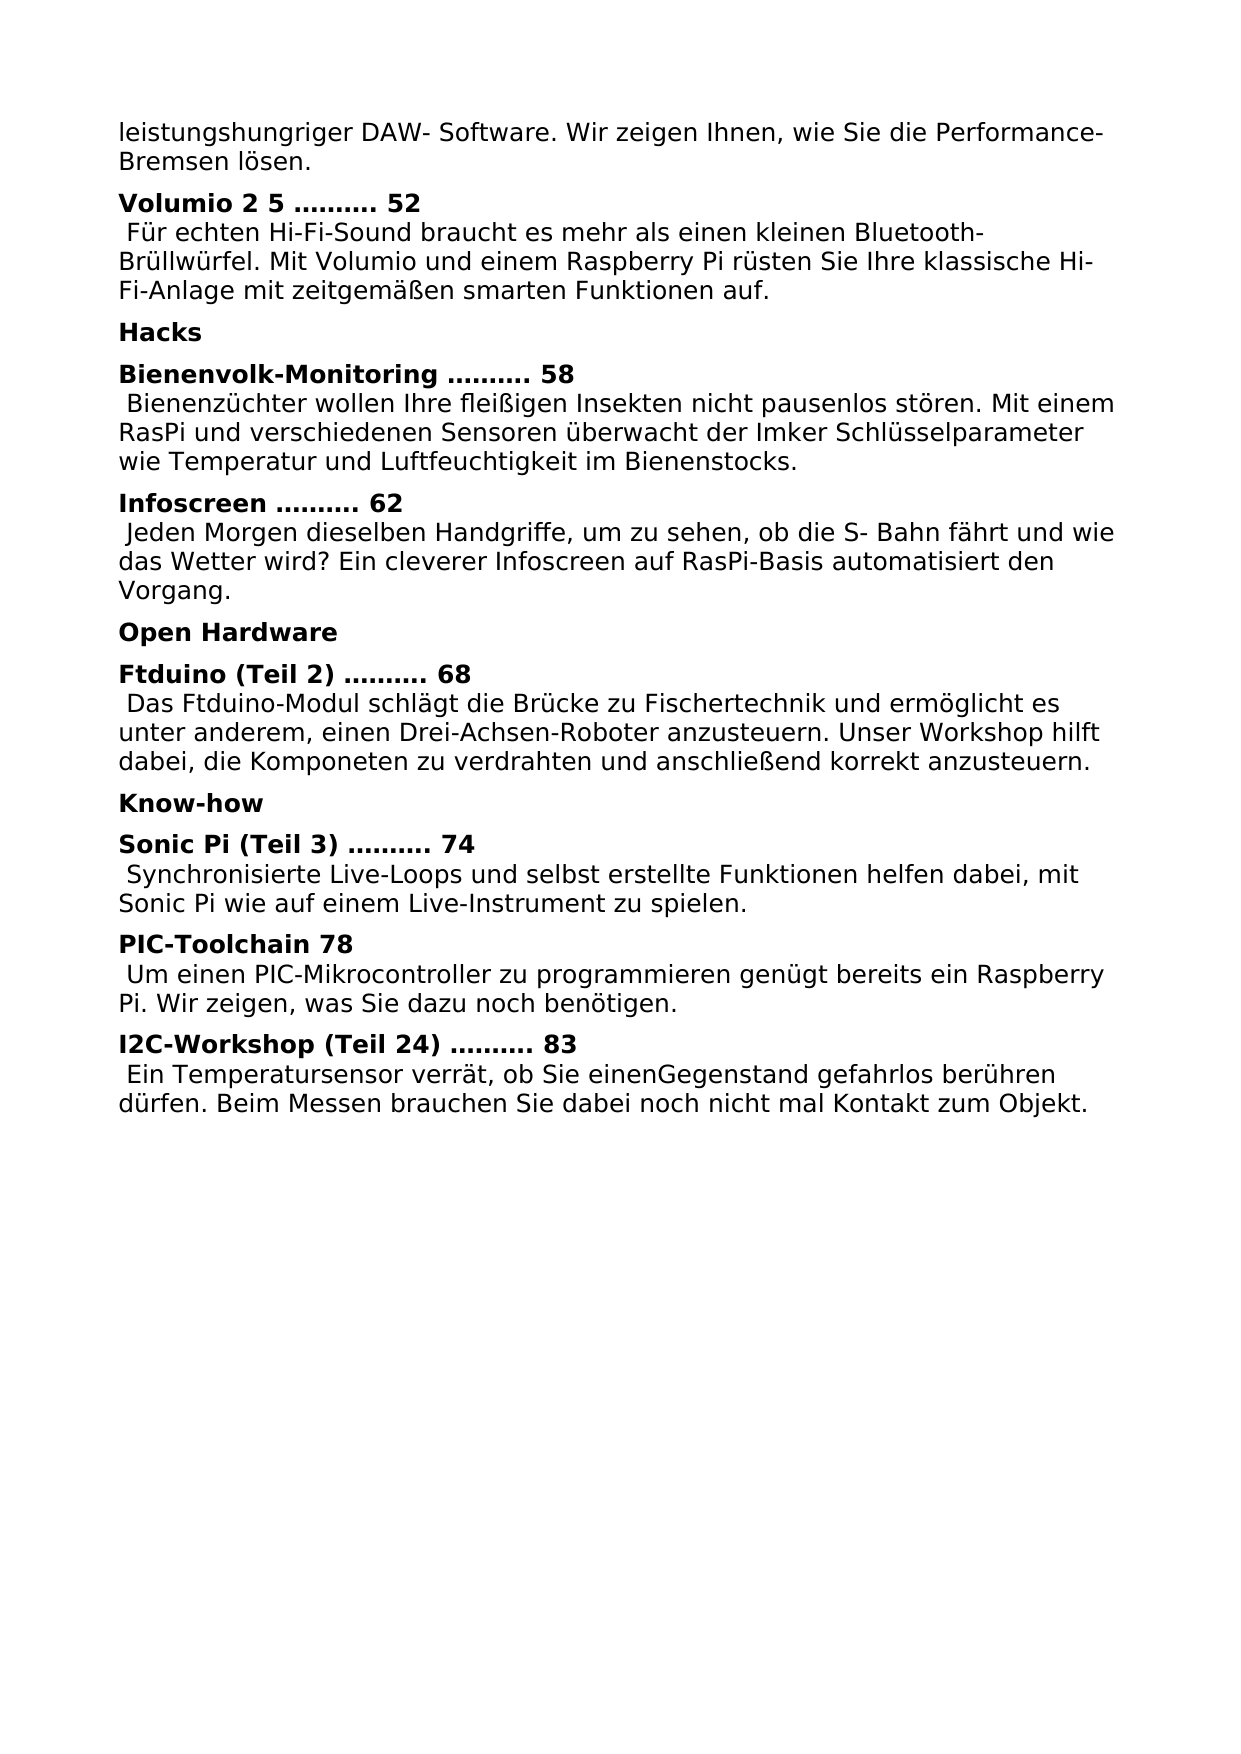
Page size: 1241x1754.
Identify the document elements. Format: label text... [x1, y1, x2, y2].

text Volumio 2 5 ………. 52 Für echten Hi-Fi-Sound braucht es mehr als einen kleinen Bluetooth-Brüllwürfel. Mit Volumio und einem Raspberry Pi rüsten Sie Ihre klassische Hi-Fi-Anlage mit zeitgemäßen smarten Funktionen auf. [118, 189, 1122, 306]
text PIC-Toolchain 78 Um einen PIC-Mikrocontroller zu programmieren genügt bereits ein Raspberry Pi. Wir zeigen, was Sie dazu noch benötigen. [118, 931, 1122, 1018]
text Know-how [118, 789, 1122, 818]
text Ftduino (Teil 2) ………. 68 Das Ftduino-Modul schlägt die Brücke zu Fischertechnik und ermöglicht es unter anderem, einen Drei-Achsen-Roboter anzusteuern. Unser Workshop hilft dabei, die Komponeten zu verdrahten und anschließend korrekt anzusteuern. [118, 660, 1122, 776]
text Hacks [118, 318, 1122, 347]
text Bienenvolk-Monitoring ………. 58 Bienenzüchter wollen Ihre fleißigen Insekten nicht pausenlos stören. Mit einem RasPi und verschiedenen Sensoren überwacht der Imker Schlüsselparameter wie Temperatur und Luftfeuchtigkeit im Bienenstocks. [118, 360, 1122, 476]
text Open Hardware [118, 618, 1122, 647]
text Infoscreen ………. 62 Jeden Morgen dieselben Handgriffe, um zu sehen, ob die S- Bahn fährt und wie das Wetter wird? Ein cleverer Infoscreen auf RasPi-Basis automatisiert den Vorgang. [118, 489, 1122, 606]
text I2C-Workshop (Teil 24) ………. 83 Ein Temperatursensor verrät, ob Sie einenGegenstand gefahrlos berühren dürfen. Beim Messen brauchen Sie dabei noch nicht mal Kontakt zum Objekt. [118, 1031, 1122, 1118]
text Sonic Pi (Teil 3) ………. 74 Synchronisierte Live-Loops und selbst erstellte Funktionen helfen dabei, mit Sonic Pi wie auf einem Live-Instrument zu spielen. [118, 831, 1122, 918]
text leistungshungriger DAW- Software. Wir zeigen Ihnen, wie Sie die Performance-Bremsen lösen. [118, 118, 1122, 176]
